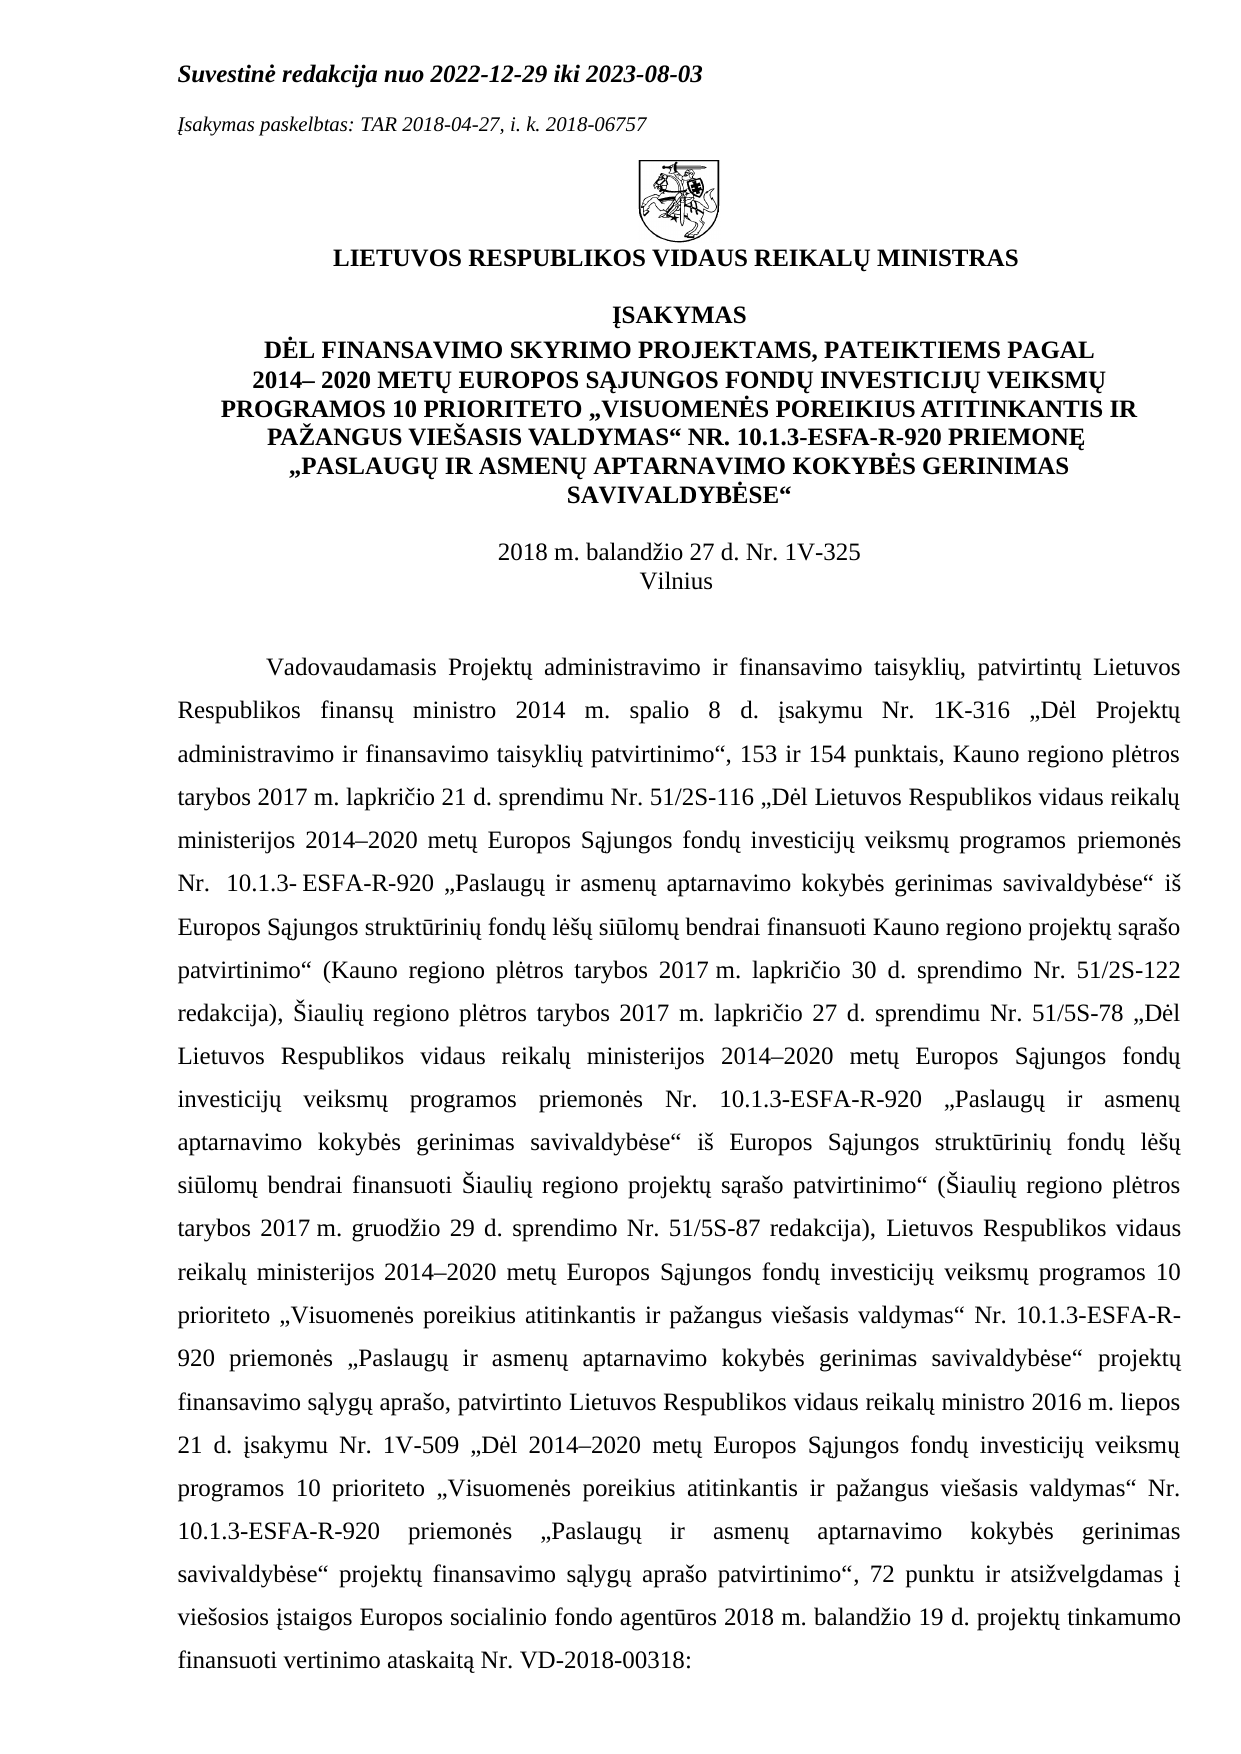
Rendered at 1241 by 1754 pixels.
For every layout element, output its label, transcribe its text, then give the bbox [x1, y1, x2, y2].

text Vadovaudamasis Projektų administravimo ir finansavimo taisyklių, patvirtintų Lietuvos Respublikos finansų ministro 2014 m. spalio 8 d. įsakymu Nr. 1K-316 „Dėl Projektų administravimo ir finansavimo taisyklių patvirtinimo“, 153 ir 154 punktais, Kauno regiono plėtros tarybos 2017 m. lapkričio 21 d. sprendimu Nr. 51/2S-116 „Dėl Lietuvos Respublikos vidaus reikalų ministerijos 2014–2020 metų Europos Sąjungos fondų investicijų veiksmų programos priemonės Nr. 10.1.3- ESFA-R-920 „Paslaugų ir asmenų aptarnavimo kokybės gerinimas savivaldybėse“ iš Europos Sąjungos struktūrinių fondų lėšų siūlomų bendrai finansuoti Kauno regiono projektų sąrašo patvirtinimo“ (Kauno regiono plėtros tarybos 2017 m. lapkričio 30 d. sprendimo Nr. 51/2S-122 redakcija), Šiaulių regiono plėtros tarybos 2017 m. lapkričio 27 d. sprendimu Nr. 51/5S-78 „Dėl Lietuvos Respublikos vidaus reikalų ministerijos 2014–2020 metų Europos Sąjungos fondų investicijų veiksmų programos priemonės Nr. 10.1.3-ESFA-R-920 „Paslaugų ir asmenų aptarnavimo kokybės gerinimas savivaldybėse“ iš Europos Sąjungos struktūrinių fondų lėšų siūlomų bendrai finansuoti Šiaulių regiono projektų sąrašo patvirtinimo“ (Šiaulių regiono plėtros tarybos 2017 m. gruodžio 29 d. sprendimo Nr. 51/5S-87 redakcija), Lietuvos Respublikos vidaus reikalų ministerijos 2014–2020 metų Europos Sąjungos fondų investicijų veiksmų programos 10 prioriteto „Visuomenės poreikius atitinkantis ir pažangus viešasis valdymas“ Nr. 10.1.3-ESFA-R-920 priemonės „Paslaugų ir asmenų aptarnavimo kokybės gerinimas savivaldybėse“ projektų finansavimo sąlygų aprašo, patvirtinto Lietuvos Respublikos vidaus reikalų ministro 2016 m. liepos 21 d. įsakymu Nr. 1V-509 „Dėl 2014–2020 metų Europos Sąjungos fondų investicijų veiksmų programos 10 prioriteto „Visuomenės poreikius atitinkantis ir pažangus viešasis valdymas“ Nr. 10.1.3-ESFA-R-920 priemonės „Paslaugų ir asmenų aptarnavimo kokybės gerinimas savivaldybėse“ projektų finansavimo sąlygų aprašo patvirtinimo“, 72 punktu ir atsižvelgdamas į viešosios įstaigos Europos socialinio fondo agentūros 2018 m. balandžio 19 d. projektų tinkamumo finansuoti vertinimo ataskaitą Nr. VD-2018-00318: [177, 652, 1181, 1674]
text ĮSAKYMAS [177, 300, 1181, 329]
text LIETUVOS RESPUBLIKOS VIDAUS REIKALŲ MINISTRAS [177, 243, 1181, 272]
text Suvestinė redakcija nuo 2022-12-29 iki 2023-08-03 [177, 59, 1181, 88]
text „PASLAUGŲ IR ASMENŲ APTARNAVIMO KOKYBĖS GERINIMAS SAVIVALDYBĖSE“ [177, 451, 1181, 509]
text Įsakymas paskelbtas: TAR 2018-04-27, i. k. 2018-06757 [177, 112, 1181, 136]
text DĖL FINANSAVIMO SKYRIMO PROJEKTAMS, PATEIKTiems PAGAL 2014– 2020 METŲ EUROPOS SĄJUNGOS FONDŲ INVESTICIJŲ VEIKSMŲ PROGRAMOS 10 PRIORITETO „VISUOMENĖS POREIKIUS ATITINKANTIS IR PAŽANGUS VIEŠASIS VALDYMAS“ NR. 10.1.3-ESFA-R-920 PRIEMONĘ [177, 329, 1181, 451]
text Vilnius [177, 566, 1181, 595]
text 2018 m. balandžio 27 d. Nr. 1V-325 [177, 537, 1181, 566]
